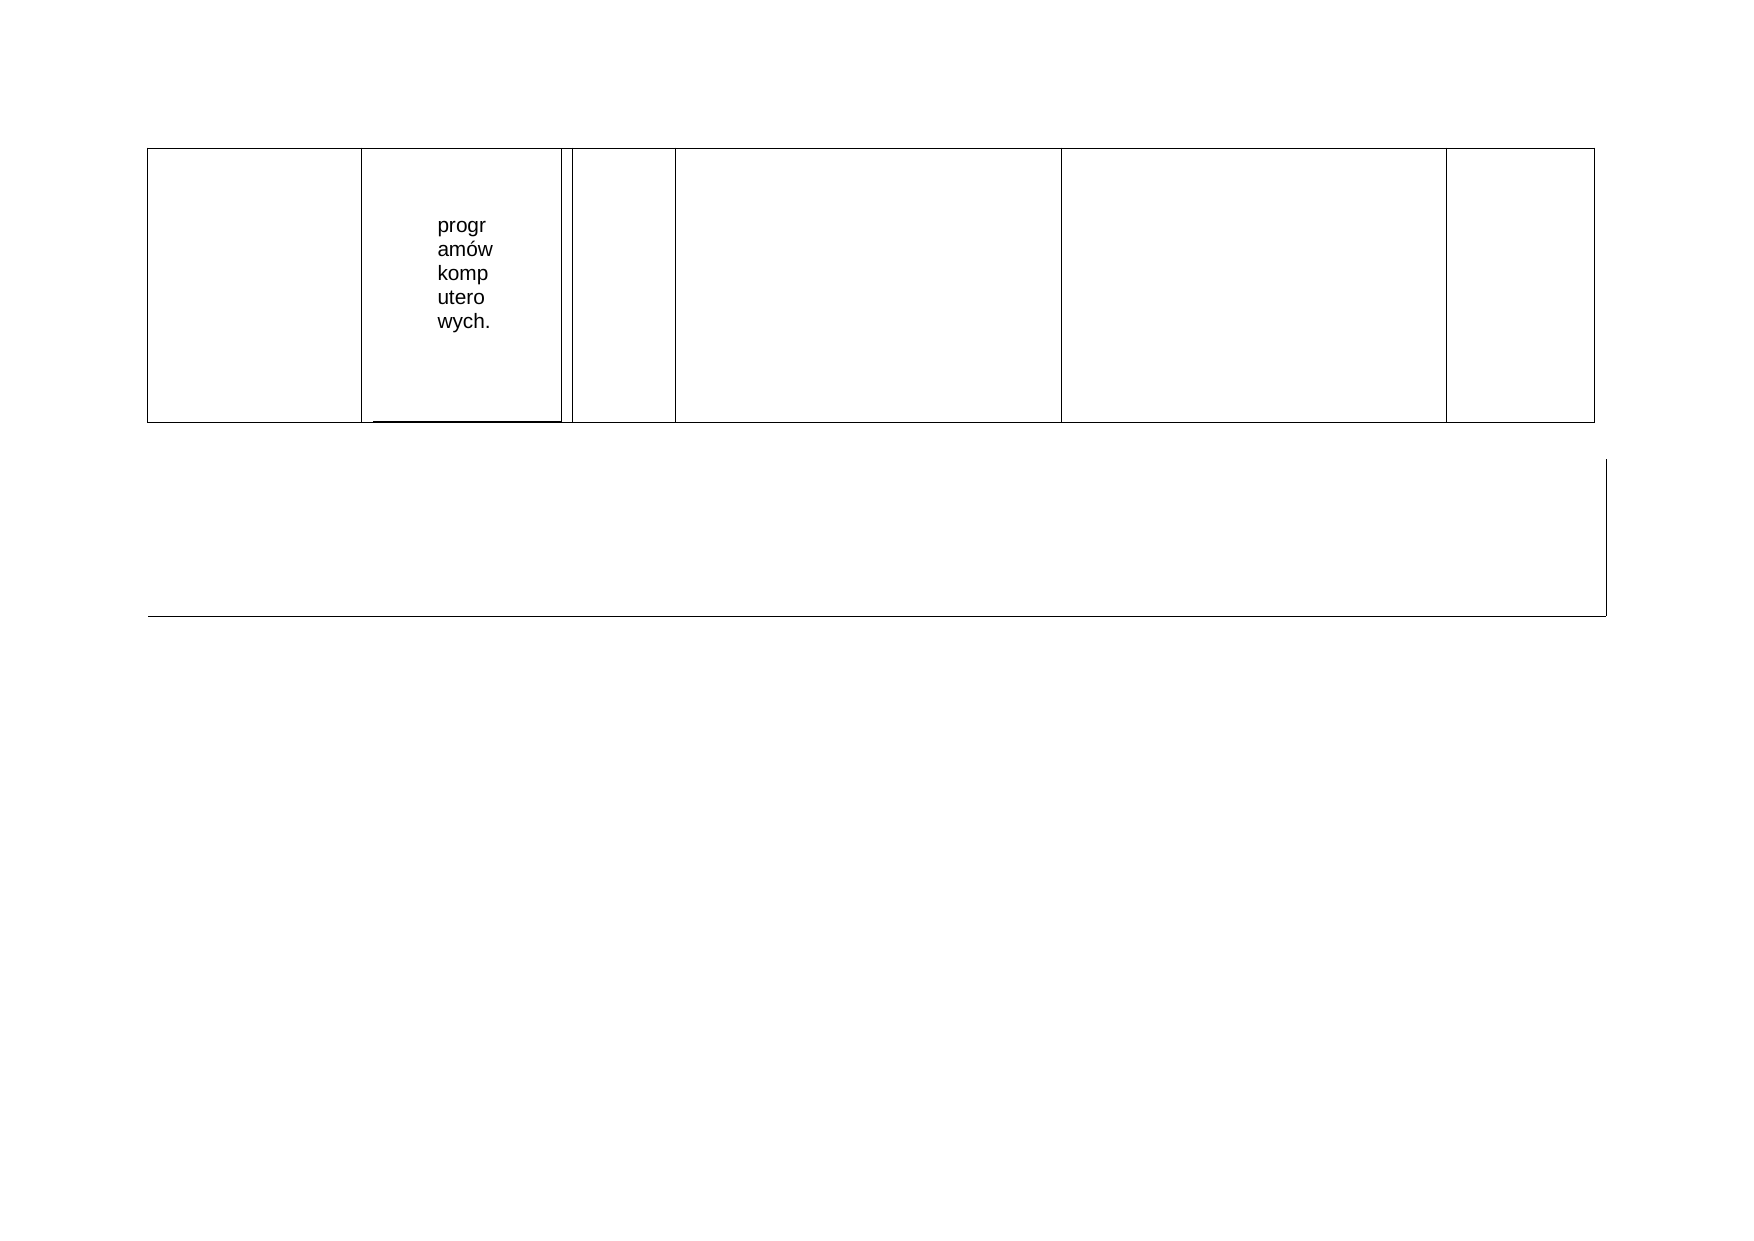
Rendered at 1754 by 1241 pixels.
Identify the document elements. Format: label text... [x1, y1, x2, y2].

table_cell [1062, 149, 1446, 422]
table_cell [1447, 149, 1594, 422]
table_cell [573, 149, 675, 422]
table_cell programów komputerowych. [362, 149, 561, 422]
table_cell wyjaśnić pojęcie „podatki” dokonać podziału podatków schematyzować podatki pośrednie i bezpośrednie ustalić zaliczkę na podatek dochodowy przedstawić sposób rozliczania rocznego podatku dochodowego przedstawić podstawowe zasady prawa pracy przedstawić prawa i obowiązki pracownika i pracodawcy wynikające z kodeksu pracy wymienić rodzaje umów o pracę wymienić elementy umowy o pracę podać sposoby rozwiązania umowy o pracę scharakteryzować świadectwo pracy określić czas pracy pracownika oraz pracownika młodocianego scharakteryzować rodzaje urlopów pracowniczych określić długość urlopu wypoczynkowego podać przykłady wykorzystania prawa autorskiego w prowadzeniu działalności gospodarczej kwestionariusz ankietowy zdefiniować pojęcie marketing przedstawić zadania marketingu w przedsiębiorstwie wyjaśnić na czym polega segmentacja rynku przedstawić elementy planu marketingowego scharakteryzować instrumenty marketingowe scharakteryzować badania marketingowe sporządzić przykładowy [676, 149, 1061, 422]
table_cell [148, 149, 361, 422]
